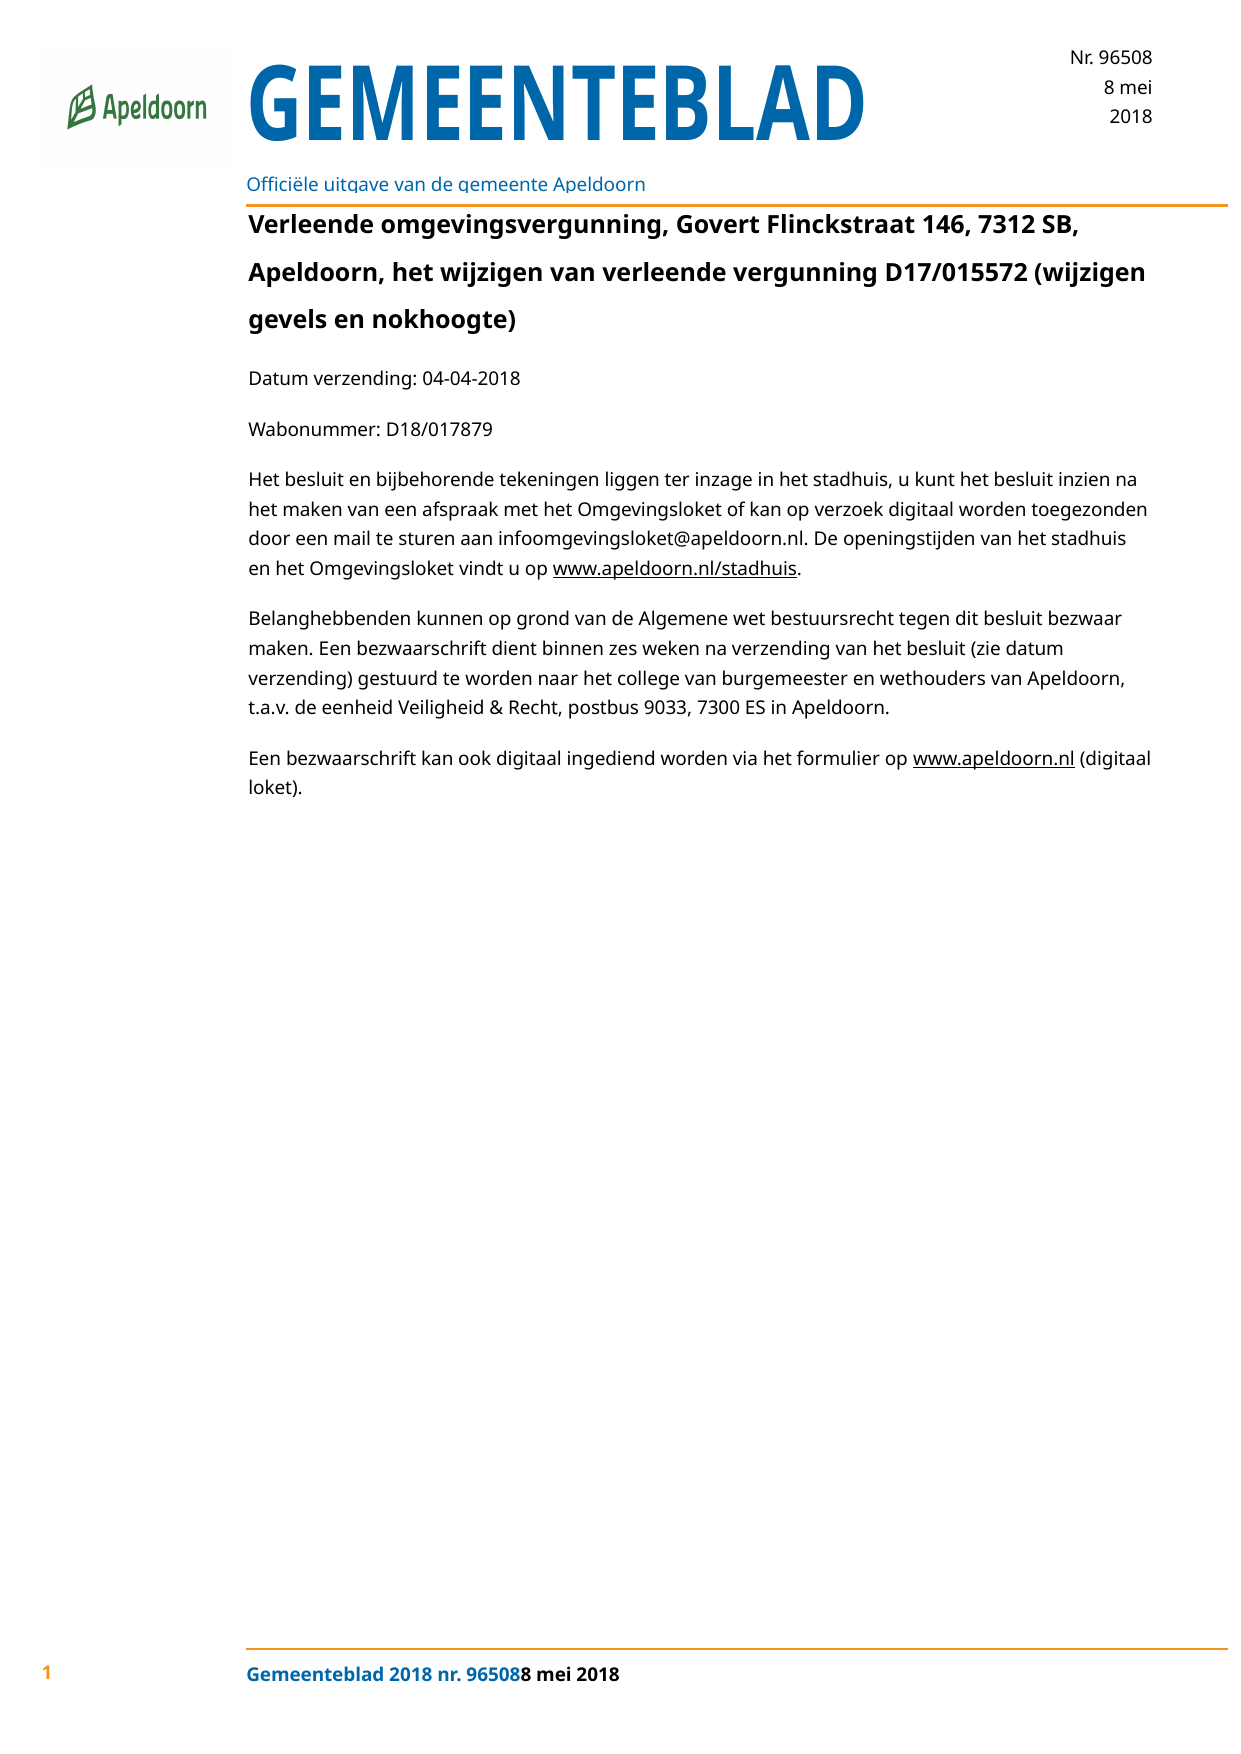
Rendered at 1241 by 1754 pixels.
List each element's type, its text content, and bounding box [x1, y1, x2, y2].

text Een bezwaarschrift kan ook digitaal ingediend worden via het formulier op www.apeldoorn.nl (digitaal loket). [248, 745, 1152, 800]
text Verleende omgevingsvergunning, Govert Flinckstraat 146, 7312 SB, Apeldoorn, het wijzigen van verleende vergunning D17/015572 (wijzigen gevels en nokhoogte) [248, 207, 1152, 336]
picture [41, 47, 231, 172]
text Belanghebbenden kunnen op grond van de Algemene wet bestuursrecht tegen dit besluit bezwaar maken. Een bezwaarschrift dient binnen zes weken na verzending van het besluit (zie datum verzending) gestuurd te worden naar het college van burgemeester en wethouders van Apeldoorn, t.a.v. de eenheid Veiligheid & Recht, postbus 9033, 7300 ES in Apeldoorn. [248, 606, 1152, 720]
text Het besluit en bijbehorende tekeningen liggen ter inzage in het stadhuis, u kunt het besluit inzien na het maken van een afspraak met het Omgevingsloket of kan op verzoek digitaal worden toegezonden door een mail te sturen aan infoomgevingsloket@apeldoorn.nl. De openingstijden van het stadhuis en het Omgevingsloket vindt u op www.apeldoorn.nl/stadhuis. [248, 466, 1152, 581]
text Wabonummer: D18/017879 [248, 416, 1152, 442]
text Datum verzending: 04-04-2018 [248, 366, 1152, 391]
